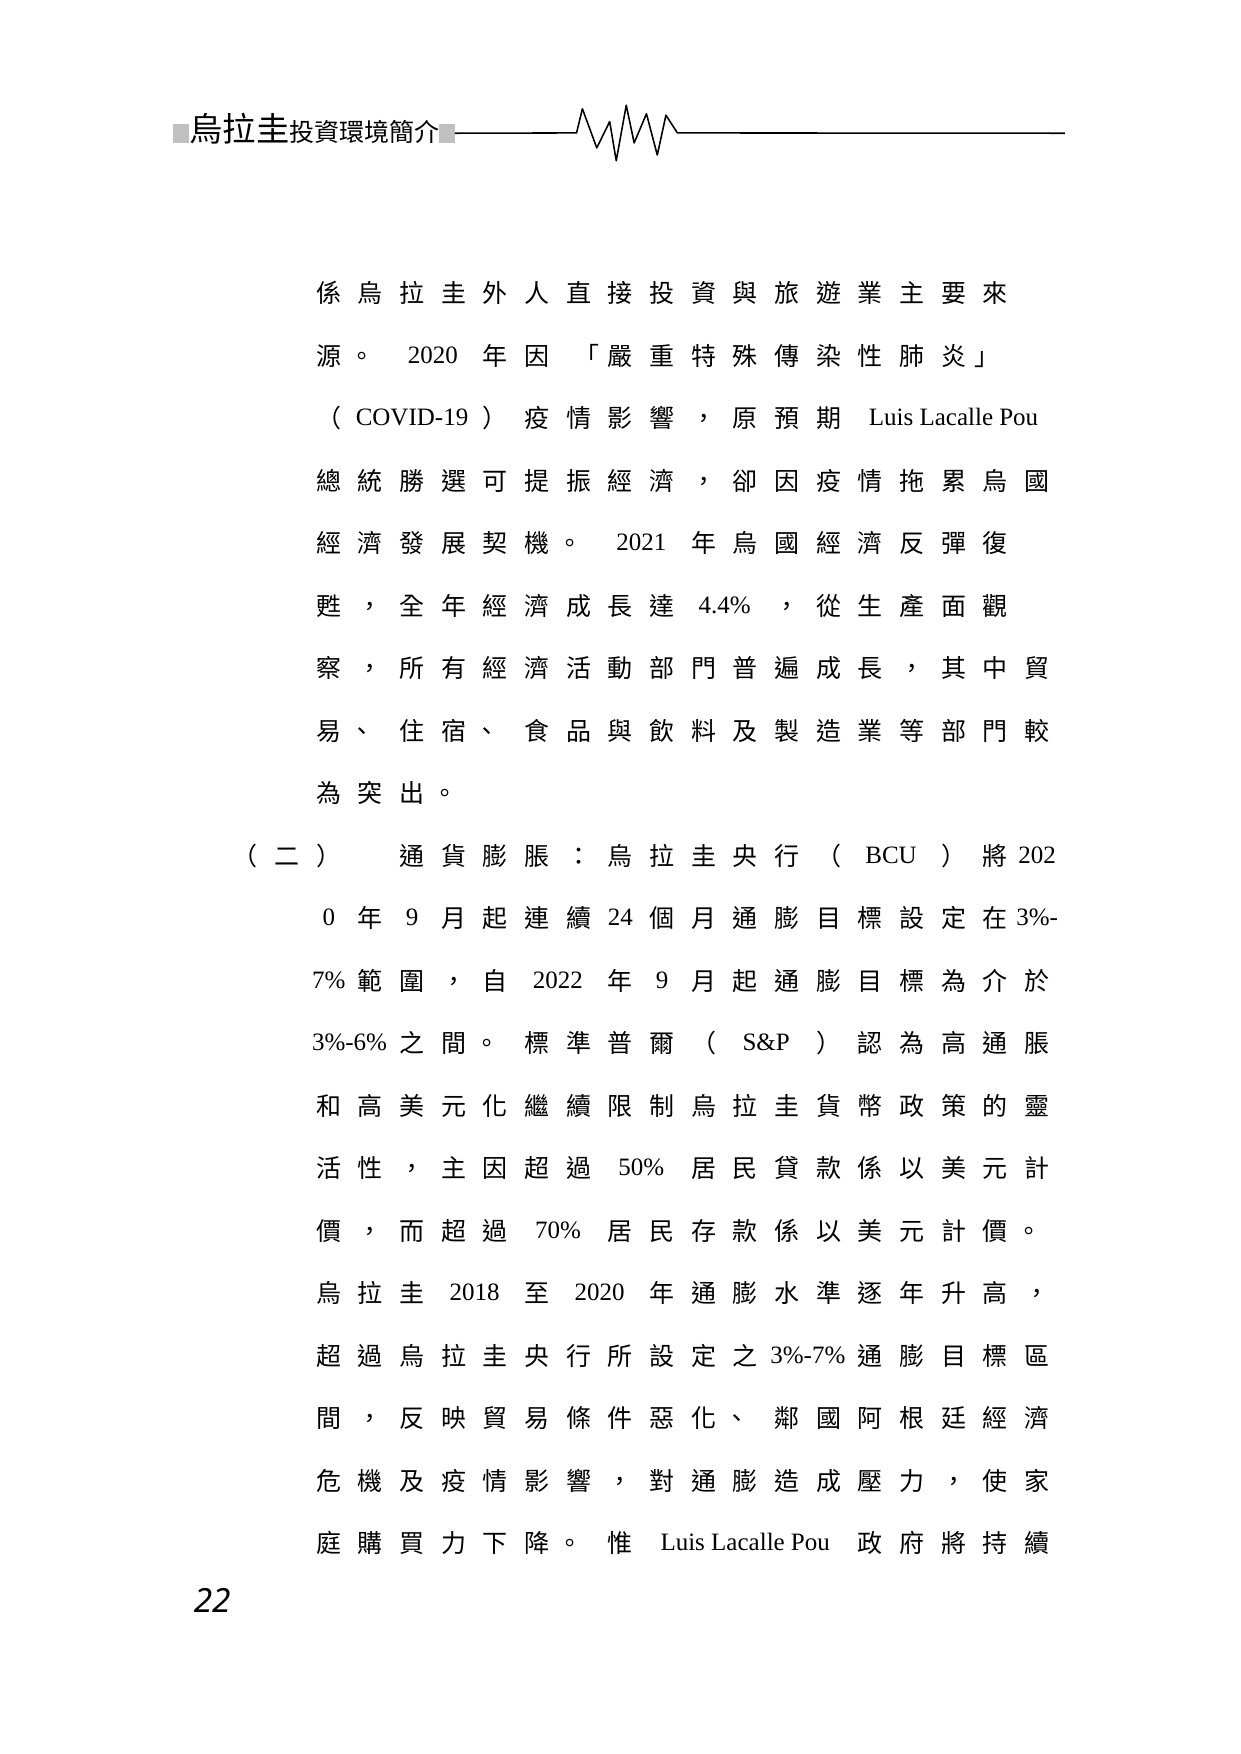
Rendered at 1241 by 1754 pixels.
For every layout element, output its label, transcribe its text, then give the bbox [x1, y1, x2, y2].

text （二） 通貨膨脹：烏拉圭央行（BCU）將2020年9月起連續24個月通膨目標設定在3%-7%範圍，自2022年9月起通膨目標為介於3%-6%之間。標準普爾（S&P）認為高通脹和高美元化繼續限制烏拉圭貨幣政策的靈活性，主因超過50%居民貸款係以美元計價，而超過70%居民存款係以美元計價。烏拉圭2018至2020年通膨水準逐年升高，超過烏拉圭央行所設定之3%-7%通膨目標區間，反映貿易條件惡化、鄰國阿根廷經濟危機及疫情影響，對通膨造成壓力，使家庭購買力下降。惟Luis Lacalle Pou政府將持續 [207, 813, 1058, 1563]
text 係烏拉圭外人直接投資與旅遊業主要來源。2020年因「嚴重特殊傳染性肺炎」（COVID-19）疫情影響，原預期Luis Lacalle Pou總統勝選可提振經濟，卻因疫情拖累烏國經濟發展契機。2021年烏國經濟反彈復甦，全年經濟成長達4.4%，從生產面觀察，所有經濟活動部門普遍成長，其中貿易、住宿、食品與飲料及製造業等部門較為突出。 [207, 250, 1058, 813]
